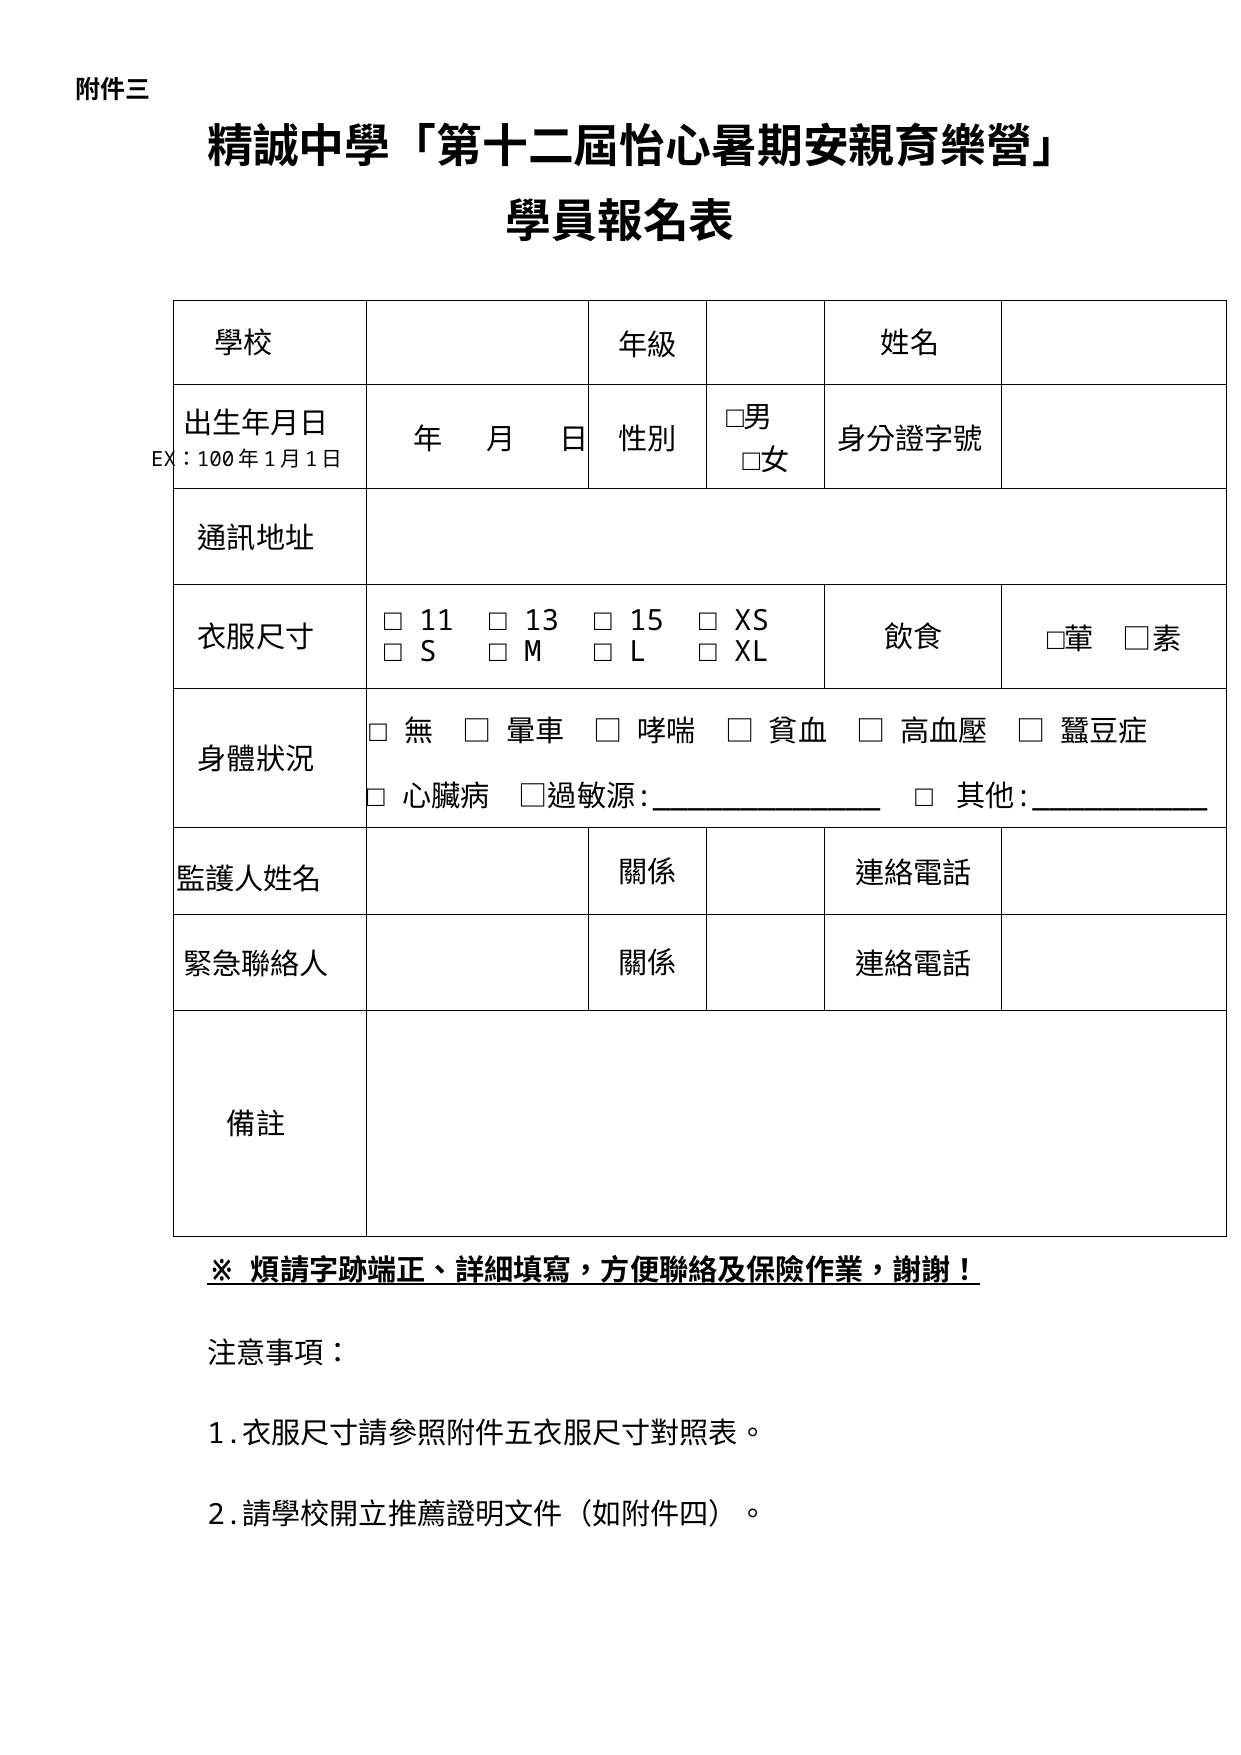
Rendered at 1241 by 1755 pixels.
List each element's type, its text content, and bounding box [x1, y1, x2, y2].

table_header [367, 301, 588, 384]
table_cell 關係 [589, 915, 706, 1009]
table_cell [707, 915, 824, 1009]
text 注意事項： [207, 1329, 1174, 1372]
table_cell 衣服尺寸 [174, 585, 366, 688]
table_cell 身分證字號 [825, 385, 1001, 488]
text 精誠中學「第十二屆怡心暑期安親育樂營」 學員報名表 [207, 102, 1083, 252]
table_cell [367, 489, 1226, 584]
table_cell [707, 828, 824, 913]
table_cell [1002, 828, 1226, 913]
table_cell [1002, 385, 1226, 488]
table_cell 連絡電話 [825, 915, 1001, 1009]
table_cell 監護人姓名 [174, 828, 366, 913]
table_header 年級 [589, 301, 706, 384]
table_cell 通訊地址 [174, 489, 366, 584]
table_cell 出生年月日 EX：100年1月1日 [174, 385, 366, 488]
table_cell [367, 1011, 1226, 1236]
table_cell 連絡電話 [825, 828, 1001, 913]
table_cell 性別 [589, 385, 706, 488]
table_header 姓名 [825, 301, 1001, 384]
table_cell 備註 [174, 1011, 366, 1236]
table_header 學校 [174, 301, 366, 384]
table_cell [1002, 915, 1226, 1009]
table_cell [367, 915, 588, 1009]
table_header [1002, 301, 1226, 384]
table_cell □ 11 □ 13 □ 15 □ XS □ S □ M □ L □ XL [367, 585, 824, 688]
table_cell 年 月 日 [367, 385, 588, 488]
table_cell □ 無 □ 暈車 □ 哮喘 □ 貧血 □ 高血壓 □ 蠶豆症 □ 心臟病 □過敏源:_____________ □ 其他:__________ [367, 689, 1226, 827]
table_cell [367, 828, 588, 913]
table_cell 緊急聯絡人 [174, 915, 366, 1009]
table_cell □男 □女 [707, 385, 824, 488]
table_cell □葷 □素 [1002, 585, 1226, 688]
text 附件三 [75, 71, 152, 106]
text 2.請學校開立推薦證明文件（如附件四）。 [207, 1491, 1174, 1533]
table_header [707, 301, 824, 384]
text ※ 煩請字跡端正、詳細填寫，方便聯絡及保險作業，謝謝！ [207, 1246, 1174, 1289]
table_cell 身體狀況 [174, 689, 366, 827]
table_cell 關係 [589, 828, 706, 913]
text 1.衣服尺寸請參照附件五衣服尺寸對照表。 [207, 1410, 1174, 1452]
table_cell 飲食 [825, 585, 1001, 688]
